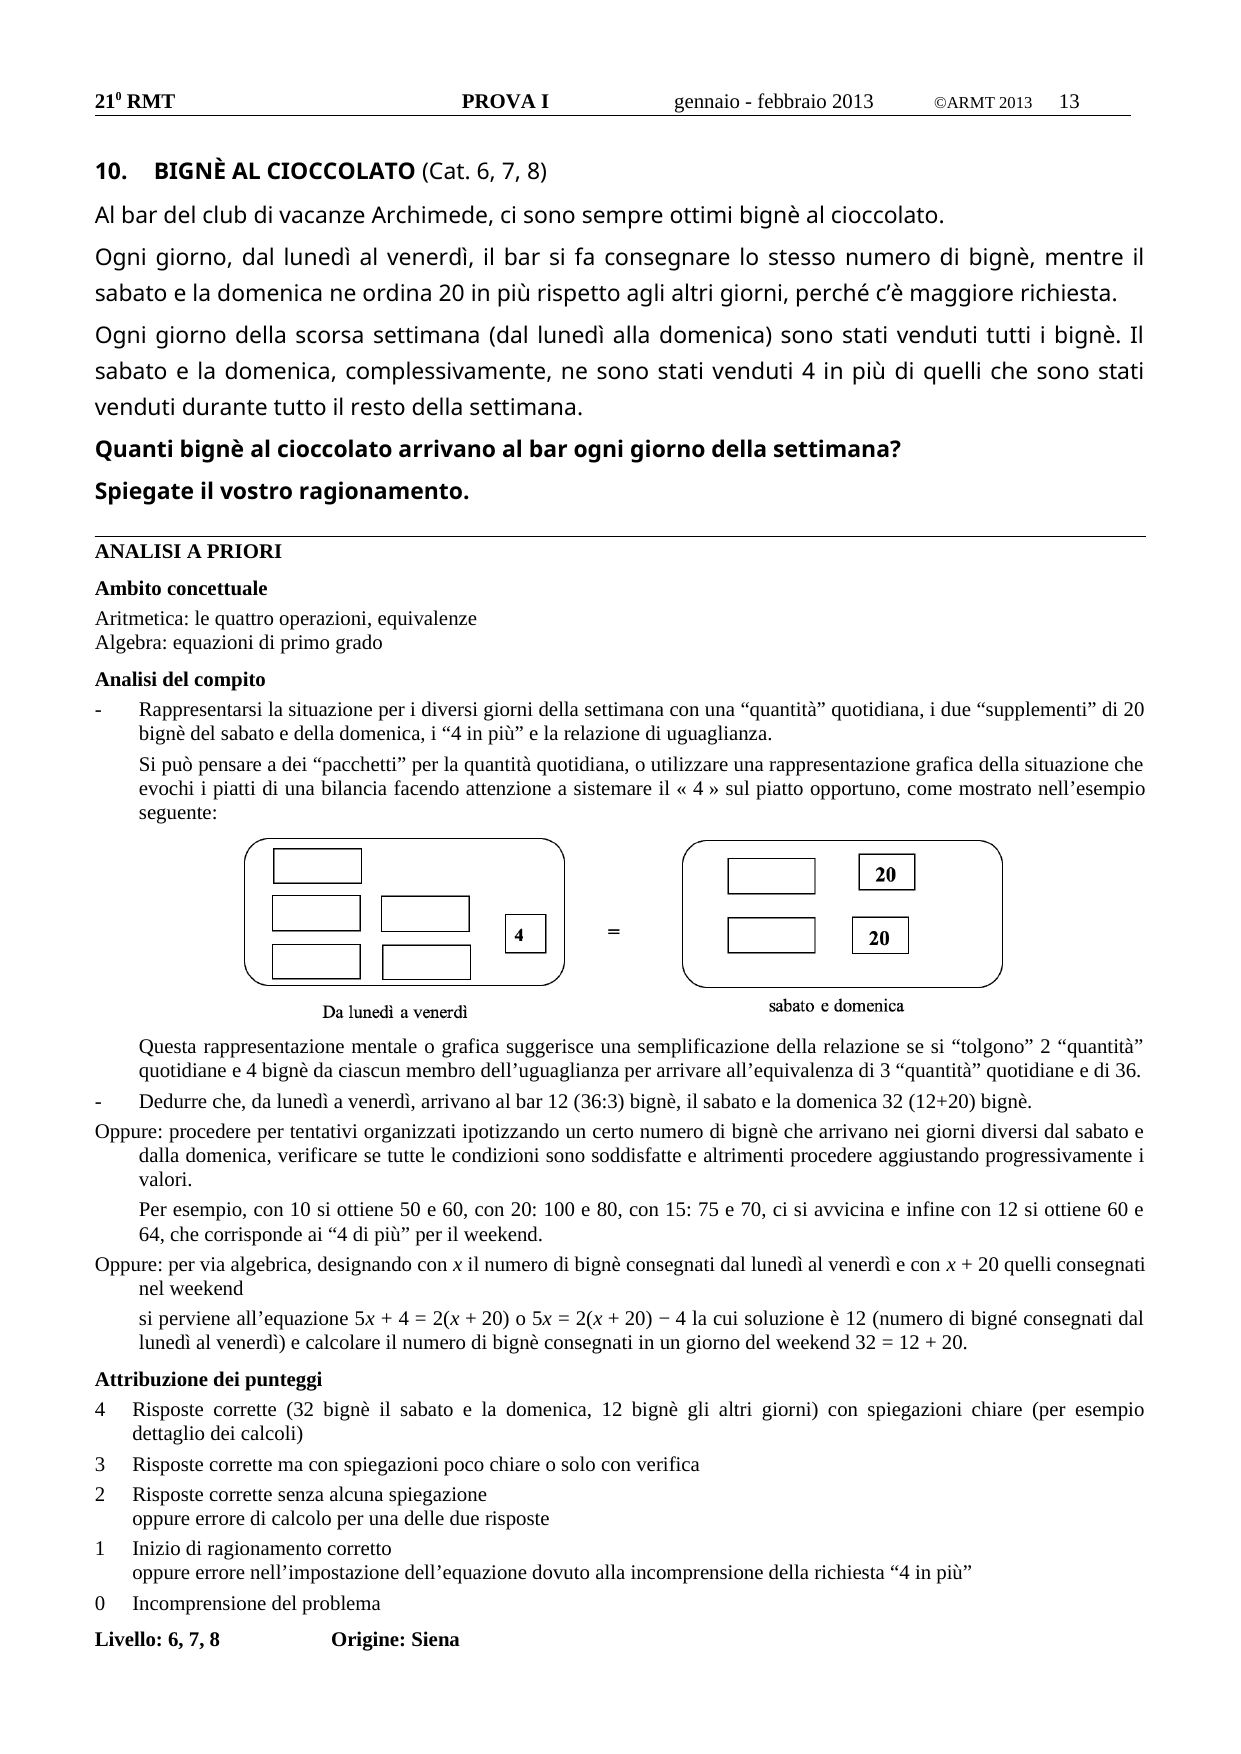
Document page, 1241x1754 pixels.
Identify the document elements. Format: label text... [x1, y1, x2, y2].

text Quanti bignè al cioccolato arrivano al bar ogni giorno della settimana? [94, 433, 1146, 464]
text 10. BIGNÈ AL CIOCCOLATO (Cat. 6, 7, 8) [94, 155, 1146, 186]
text Oppure: per via algebrica, designando con x il numero di bignè consegnati dal lunedì al venerdì e con x + 20 quelli consegnati nel weekend [94, 1252, 1146, 1300]
text 2 Risposte corrette senza alcuna spiegazione [94, 1482, 1146, 1506]
text 1 Inizio di ragionamento corretto [94, 1536, 1146, 1560]
text - Rappresentarsi la situazione per i diversi giorni della settimana con una “quantità” quotidiana, i due “supplementi” di 20 bignè del sabato e della domenica, i “4 in più” e la relazione di uguaglianza. [94, 697, 1146, 745]
text Algebra: equazioni di primo grado [94, 630, 1146, 654]
text Aritmetica: le quattro operazioni, equivalenze [94, 606, 1146, 630]
text Livello: 6, 7, 8 Origine: Siena [94, 1627, 1146, 1651]
text 3 Risposte corrette ma con spiegazioni poco chiare o solo con verifica [94, 1451, 1146, 1476]
text Si può pensare a dei “pacchetti” per la quantità quotidiana, o utilizzare una rappresentazione grafica della situazione che evochi i piatti di una bilancia facendo attenzione a sistemare il « 4 » sul piatto opportuno, come mostrato nell’esempio seguente: [94, 751, 1146, 824]
text Ambito concettuale [94, 576, 1146, 600]
text Attribuzione dei punteggi [94, 1367, 1146, 1391]
text - Dedurre che, da lunedì a venerdì, arrivano al bar 12 (36:3) bignè, il sabato e la domenica 32 (12+20) bignè. [94, 1089, 1146, 1113]
text Questa rappresentazione mentale o grafica suggerisce una semplificazione della relazione se si “tolgono” 2 “quantità” quotidiane e 4 bignè da ciascun membro dell’uguaglianza per arrivare all’equivalenza di 3 “quantità” quotidiane e di 36. [94, 1034, 1146, 1082]
text oppure errore nell’impostazione dell’equazione dovuto alla incomprensione della richiesta “4 in più” [94, 1560, 1146, 1584]
text 0 Incomprensione del problema [94, 1591, 1146, 1614]
text Al bar del club di vacanze Archimede, ci sono sempre ottimi bignè al cioccolato. [94, 199, 1146, 230]
text Per esempio, con 10 si ottiene 50 e 60, con 20: 100 e 80, con 15: 75 e 70, ci si avvicina e infine con 12 si ottiene 60 e 64, che corrisponde ai “4 di più” per il weekend. [94, 1197, 1146, 1246]
text Ogni giorno, dal lunedì al venerdì, il bar si fa consegnare lo stesso numero di bignè, mentre il sabato e la domenica ne ordina 20 in più rispetto agli altri giorni, perché c’è maggiore richiesta. [94, 241, 1146, 308]
text Spiegate il vostro ragionamento. [94, 475, 1146, 506]
text 4 Risposte corrette (32 bignè il sabato e la domenica, 12 bignè gli altri giorni) con spiegazioni chiare (per esempio dettaglio dei calcoli) [94, 1397, 1146, 1445]
picture [231, 830, 1010, 1028]
text oppure errore di calcolo per una delle due risposte [94, 1506, 1146, 1530]
text Ogni giorno della scorsa settimana (dal lunedì alla domenica) sono stati venduti tutti i bignè. Il sabato e la domenica, complessivamente, ne sono stati venduti 4 in più di quelli che sono stati venduti durante tutto il resto della settimana. [94, 319, 1146, 422]
text si perviene all’equazione 5x + 4 = 2(x + 20) o 5x = 2(x + 20) − 4 la cui soluzione è 12 (numero di bigné consegnati dal lunedì al venerdì) e calcolare il numero di bignè consegnati in un giorno del weekend 32 = 12 + 20. [94, 1306, 1146, 1354]
text Oppure: procedere per tentativi organizzati ipotizzando un certo numero di bignè che arrivano nei giorni diversi dal sabato e dalla domenica, verificare se tutte le condizioni sono soddisfatte e altrimenti procedere aggiustando progressivamente i valori. [94, 1119, 1146, 1191]
text Analisi a priori [94, 537, 1146, 563]
text Analisi del compito [94, 667, 1146, 691]
